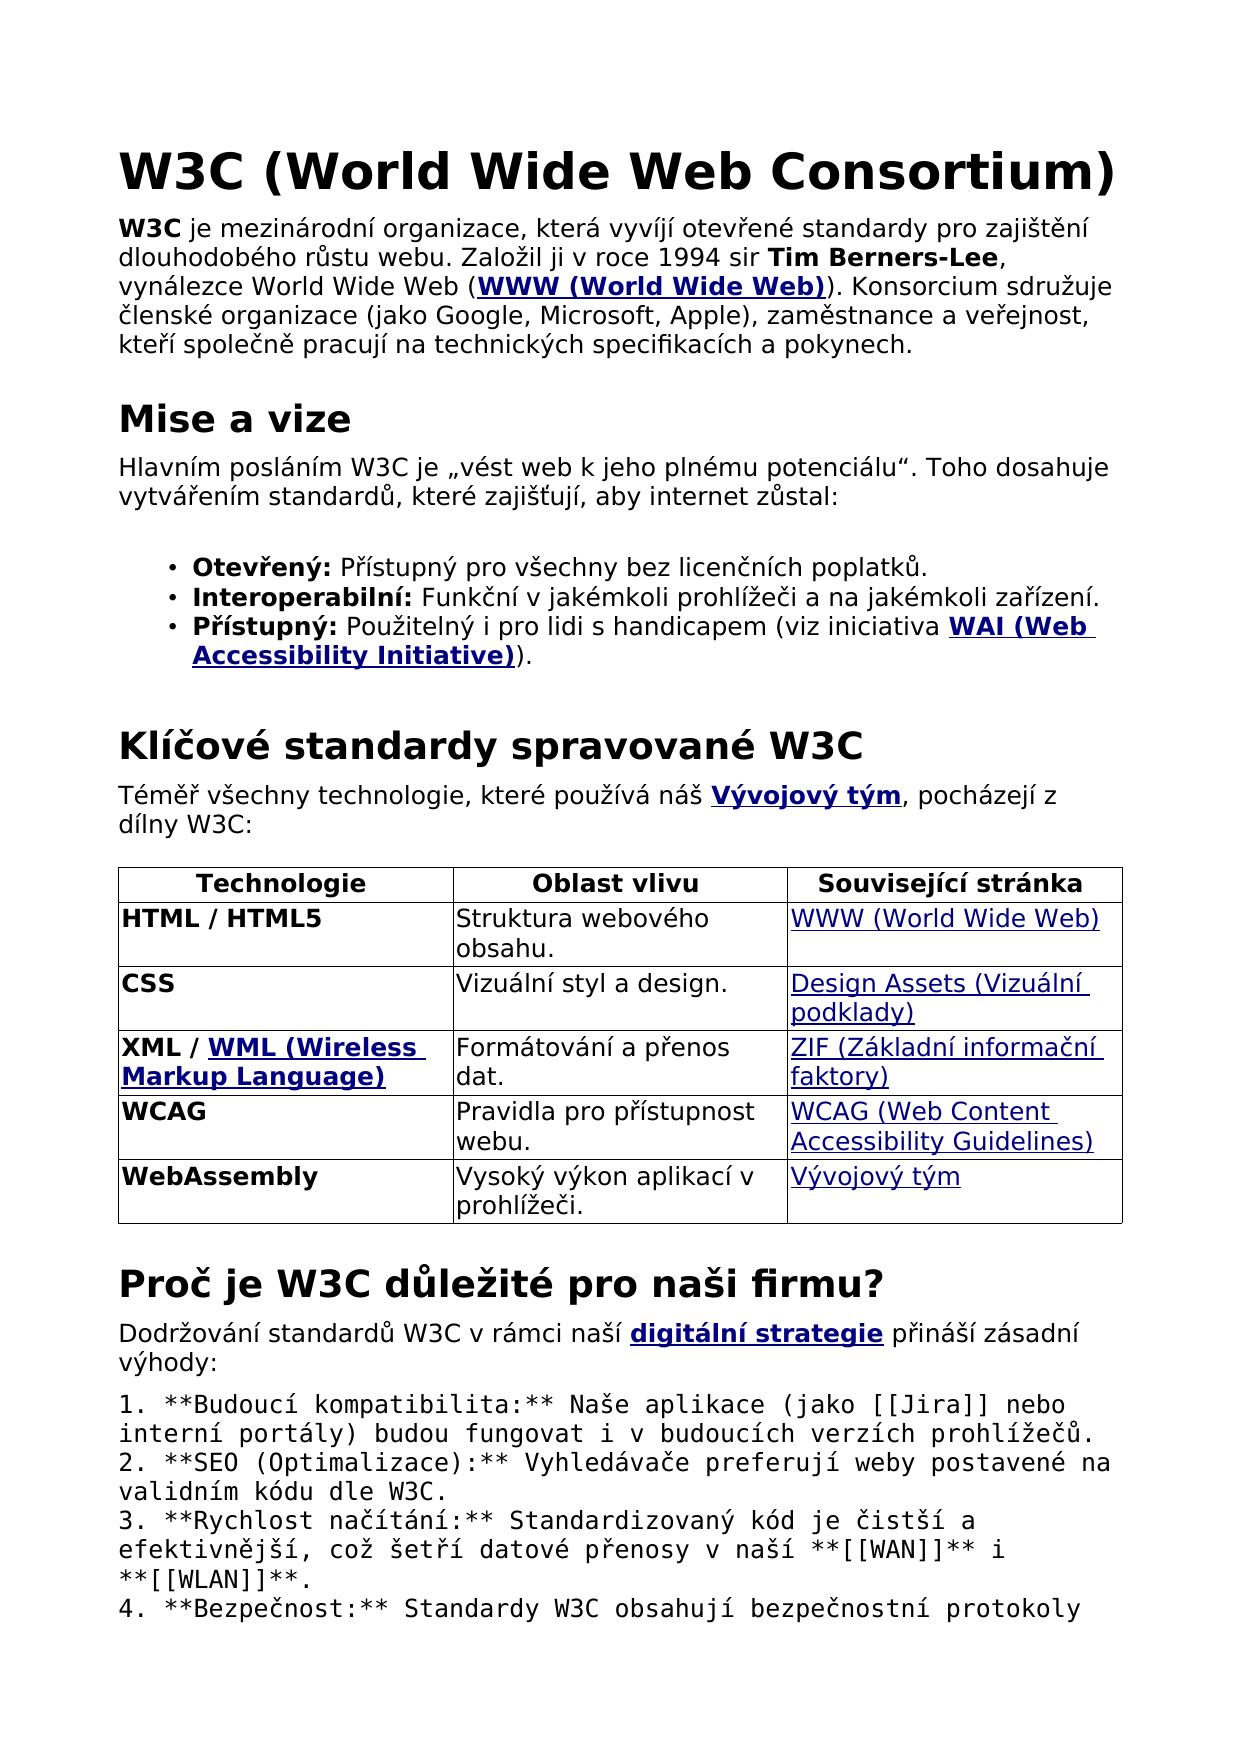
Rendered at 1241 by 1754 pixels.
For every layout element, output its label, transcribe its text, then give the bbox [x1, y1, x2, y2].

text W3C je mezinárodní organizace, která vyvíjí otevřené standardy pro zajištění dlouhodobého růstu webu. Založil ji v roce 1994 sir Tim Berners-Lee, vynálezce World Wide Web (WWW (World Wide Web)). Konsorcium sdružuje členské organizace (jako Google, Microsoft, Apple), zaměstnance a veřejnost, kteří společně pracují na technických specifikacích a pokynech. [118, 214, 1122, 360]
table_cell Struktura webového obsahu. [454, 903, 787, 966]
subtitle Mise a vize [118, 397, 1122, 441]
table_cell Vizuální styl a design. [454, 967, 787, 1030]
table_cell Design Assets (Vizuální podklady) [788, 967, 1122, 1030]
table_cell WebAssembly [119, 1160, 453, 1223]
table_header Oblast vlivu [454, 868, 787, 902]
text Hlavním posláním W3C je „vést web k jeho plnému potenciálu“. Toho dosahuje vytvářením standardů, které zajišťují, aby internet zůstal: [118, 453, 1122, 512]
table_cell Pravidla pro přístupnost webu. [454, 1096, 787, 1159]
text 1. **Budoucí kompatibilita:** Naše aplikace (jako [[Jira]] nebo interní portály) budou fungovat i v budoucích verzích prohlížečů. 2. **SEO (Optimalizace):** Vyhledávače preferují weby postavené na validním kódu dle W3C. 3. **Rychlost načítání:** Standardizovaný kód je čistší a efektivnější, což šetří datové přenosy v naší **[[WAN]]** i **[[WLAN]]**. 4. **Bezpečnost:** Standardy W3C obsahují bezpečnostní protokoly [118, 1390, 1122, 1623]
table_cell CSS [119, 967, 453, 1030]
text Dodržování standardů W3C v rámci naší digitální strategie přináší zásadní výhody: [118, 1319, 1122, 1377]
list Interoperabilní: Funkční v jakémkoli prohlížeči a na jakémkoli zařízení. [177, 583, 1122, 612]
list Otevřený: Přístupný pro všechny bez licenčních poplatků. [177, 554, 1122, 583]
table_header Související stránka [788, 868, 1122, 902]
table_cell WCAG [119, 1096, 453, 1159]
table_cell HTML / HTML5 [119, 903, 453, 966]
text Téměř všechny technologie, které používá náš Vývojový tým, pocházejí z dílny W3C: [118, 781, 1122, 839]
table_cell WWW (World Wide Web) [788, 903, 1122, 966]
table_cell WCAG (Web Content Accessibility Guidelines) [788, 1096, 1122, 1159]
table_header Technologie [119, 868, 453, 902]
table_cell Formátování a přenos dat. [454, 1031, 787, 1094]
table_cell XML / WML (Wireless Markup Language) [119, 1031, 453, 1094]
subtitle W3C (World Wide Web Consortium) [118, 143, 1122, 201]
list Přístupný: Použitelný i pro lidi s handicapem (viz iniciativa WAI (Web Accessibility Initiative)). [177, 612, 1122, 670]
subtitle Proč je W3C důležité pro naši firmu? [118, 1263, 1122, 1307]
table_cell Vývojový tým [788, 1160, 1122, 1223]
table_cell ZIF (Základní informační faktory) [788, 1031, 1122, 1094]
subtitle Klíčové standardy spravované W3C [118, 725, 1122, 768]
table_cell Vysoký výkon aplikací v prohlížeči. [454, 1160, 787, 1223]
